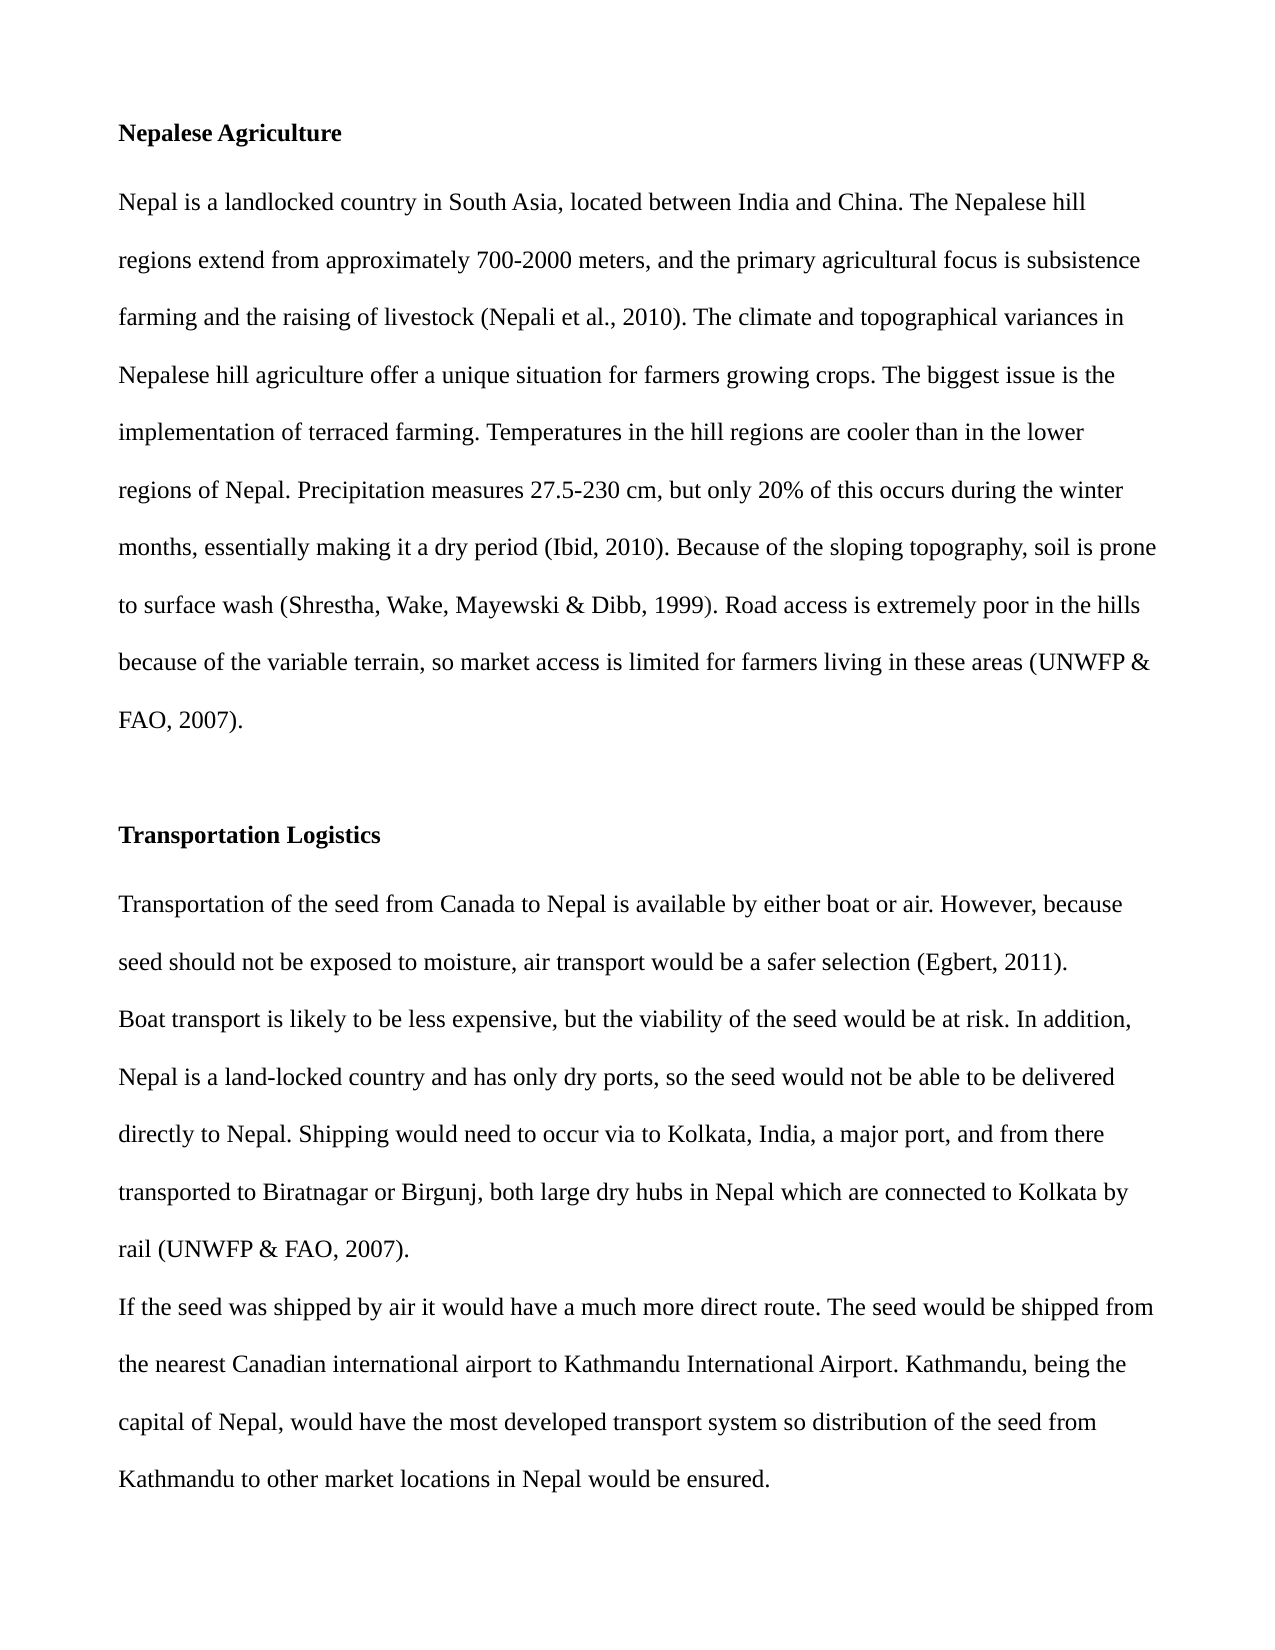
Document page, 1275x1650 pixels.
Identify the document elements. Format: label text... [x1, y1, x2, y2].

text Boat transport is likely to be less expensive, but the viability of the seed would be at risk. In addition, Nepal is a land-locked country and has only dry ports, so the seed would not be able to be delivered directly to Nepal. Shipping would need to occur via to Kolkata, India, a major port, and from there transported to Biratnagar or Birgunj, both large dry hubs in Nepal which are connected to Kolkata by rail (UNWFP & FAO, 2007). [118, 1004, 1157, 1263]
text Transportation of the seed from Canada to Nepal is available by either boat or air. However, because seed should not be exposed to moisture, air transport would be a safer selection (Egbert, 2011). [118, 889, 1157, 975]
text Nepalese Agriculture [118, 118, 1157, 147]
text If the seed was shipped by air it would have a much more direct route. The seed would be shipped from the nearest Canadian international airport to Kathmandu International Airport. Kathmandu, being the capital of Nepal, would have the most developed transport system so distribution of the seed from Kathmandu to other market locations in Nepal would be ensured. [118, 1292, 1157, 1493]
text Nepal is a landlocked country in South Asia, located between India and China. The Nepalese hill regions extend from approximately 700-2000 meters, and the primary agricultural focus is subsistence farming and the raising of livestock (Nepali et al., 2010). The climate and topographical variances in Nepalese hill agriculture offer a unique situation for farmers growing crops. The biggest issue is the implementation of terraced farming. Temperatures in the hill regions are cooler than in the lower regions of Nepal. Precipitation measures 27.5-230 cm, but only 20% of this occurs during the winter months, essentially making it a dry period (Ibid, 2010). Because of the sloping topography, soil is prone to surface wash (Shrestha, Wake, Mayewski & Dibb, 1999). Road access is extremely poor in the hills because of the variable terrain, so market access is limited for farmers living in these areas (UNWFP & FAO, 2007). [118, 187, 1157, 734]
text Transportation Logistics [118, 820, 1157, 849]
